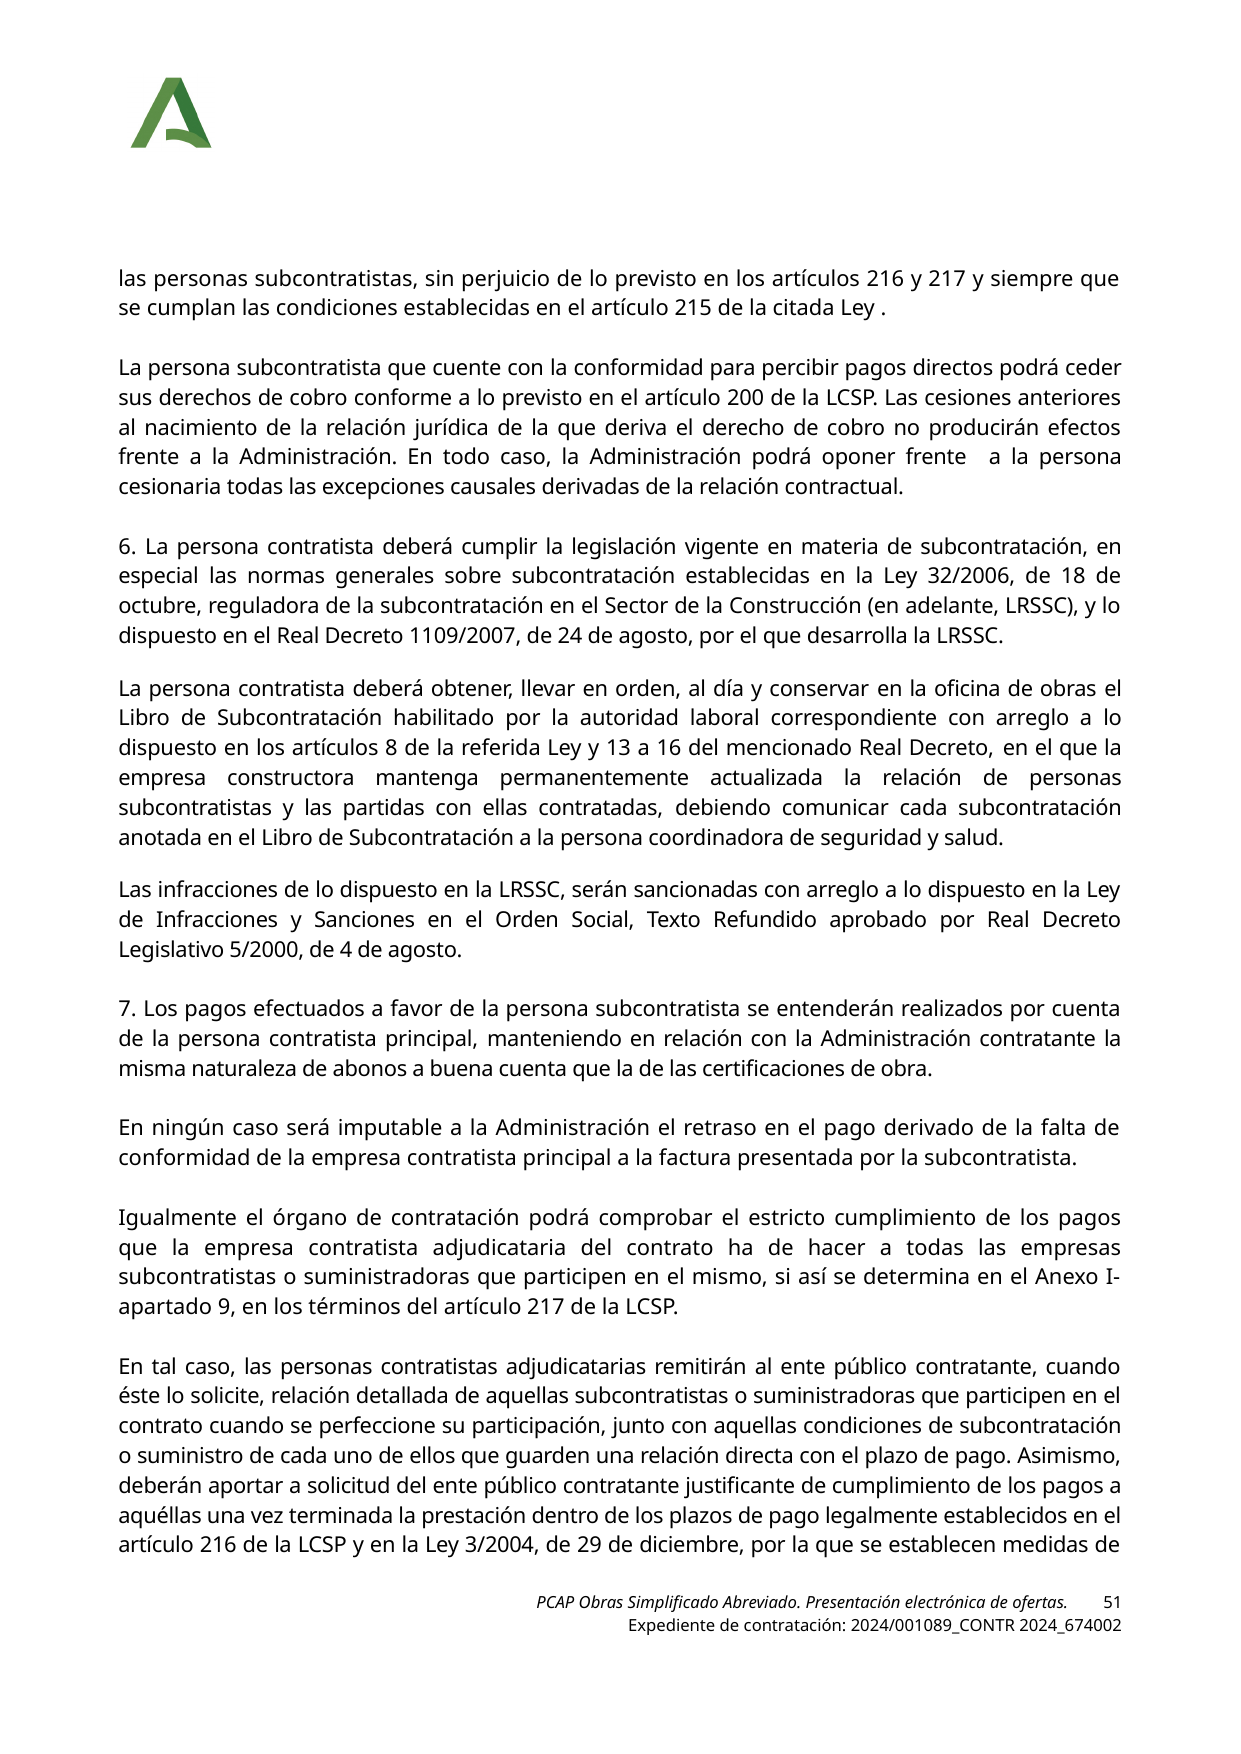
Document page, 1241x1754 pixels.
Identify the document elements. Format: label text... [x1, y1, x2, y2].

text Igualmente el órgano de contratación podrá comprobar el estricto cumplimiento de los pagos que la empresa contratista adjudicataria del contrato ha de hacer a todas las empresas subcontratistas o suministradoras que participen en el mismo, si así se determina en el Anexo I-apartado 9, en los términos del artículo 217 de la LCSP. [118, 1202, 1122, 1321]
text las personas subcontratistas, sin perjuicio de lo previsto en los artículos 216 y 217 y siempre que se cumplan las condiciones establecidas en el artículo 215 de la citada Ley . [118, 262, 1122, 322]
text En ningún caso será imputable a la Administración el retraso en el pago derivado de la falta de conformidad de la empresa contratista principal a la factura presentada por la subcontratista. [118, 1112, 1122, 1172]
text 6. La persona contratista deberá cumplir la legislación vigente en materia de subcontratación, en especial las normas generales sobre subcontratación establecidas en la Ley 32/2006, de 18 de octubre, reguladora de la subcontratación en el Sector de la Construcción (en adelante, LRSSC), y lo dispuesto en el Real Decreto 1109/2007, de 24 de agosto, por el que desarrolla la LRSSC. [118, 531, 1122, 650]
text 7. Los pagos efectuados a favor de la persona subcontratista se entenderán realizados por cuenta de la persona contratista principal, manteniendo en relación con la Administración contratante la misma naturaleza de abonos a buena cuenta que la de las certificaciones de obra. [118, 993, 1122, 1082]
text La persona contratista deberá obtener, llevar en orden, al día y conservar en la oficina de obras el Libro de Subcontratación habilitado por la autoridad laboral correspondiente con arreglo a lo dispuesto en los artículos 8 de la referida Ley y 13 a 16 del mencionado Real Decreto, en el que la empresa constructora mantenga permanentemente actualizada la relación de personas subcontratistas y las partidas con ellas contratadas, debiendo comunicar cada subcontratación anotada en el Libro de Subcontratación a la persona coordinadora de seguridad y salud. [118, 672, 1122, 851]
text Las infracciones de lo dispuesto en la LRSSC, serán sancionadas con arreglo a lo dispuesto en la Ley de Infracciones y Sanciones en el Orden Social, Texto Refundido aprobado por Real Decreto Legislativo 5/2000, de 4 de agosto. [118, 874, 1122, 963]
text La persona subcontratista que cuente con la conformidad para percibir pagos directos podrá ceder sus derechos de cobro conforme a lo previsto en el artículo 200 de la LCSP. Las cesiones anteriores al nacimiento de la relación jurídica de la que deriva el derecho de cobro no producirán efectos frente a la Administración. En todo caso, la Administración podrá oponer frente a la persona cesionaria todas las excepciones causales derivadas de la relación contractual. [118, 352, 1122, 501]
text En tal caso, las personas contratistas adjudicatarias remitirán al ente público contratante, cuando éste lo solicite, relación detallada de aquellas subcontratistas o suministradoras que participen en el contrato cuando se perfeccione su participación, junto con aquellas condiciones de subcontratación o suministro de cada uno de ellos que guarden una relación directa con el plazo de pago. Asimismo, deberán aportar a solicitud del ente público contratante justificante de cumplimiento de los pagos a aquéllas una vez terminada la prestación dentro de los plazos de pago legalmente establecidos en el artículo 216 de la LCSP y en la Ley 3/2004, de 29 de diciembre, por la que se establecen medidas de [118, 1351, 1122, 1559]
picture [127, 73, 216, 152]
